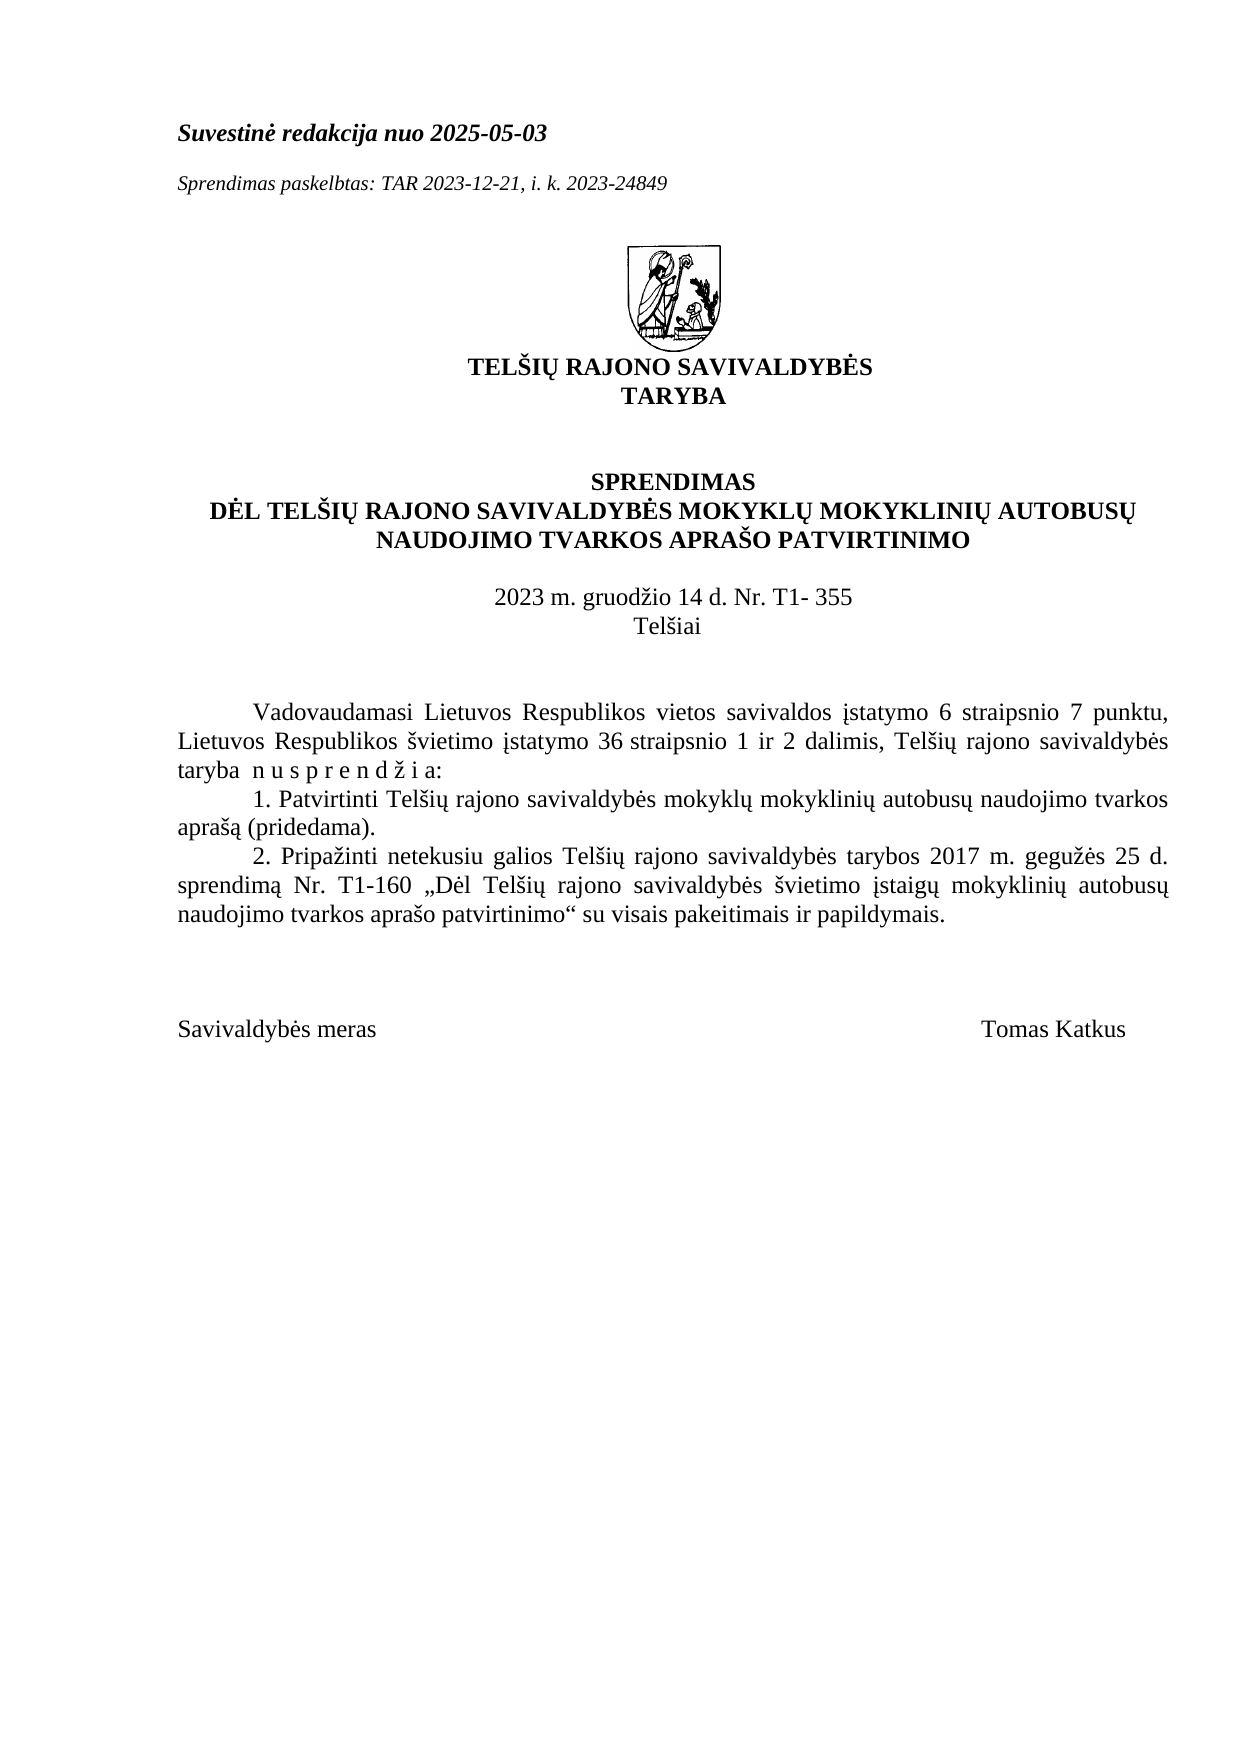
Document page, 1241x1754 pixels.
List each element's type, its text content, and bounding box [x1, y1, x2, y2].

text SPRENDIMAS [177, 467, 1169, 496]
text DĖL TELŠIŲ RAJONO SAVIVALDYBĖS MOKYKLŲ MOKYKLINIŲ AUTOBUSŲ NAUDOJIMO TVARKOS APRAŠO PATVIRTINIMO [177, 496, 1169, 554]
text Vadovaudamasi Lietuvos Respublikos vietos savivaldos įstatymo 6 straipsnio 7 punktu, Lietuvos Respublikos švietimo įstatymo 36 straipsnio 1 ir 2 dalimis, Telšių rajono savivaldybės taryba n u s p r e n d ž i a: [177, 697, 1169, 784]
text Telšiai [177, 611, 1169, 640]
text TELŠIŲ RAJONO SAVIVALDYBĖS [177, 352, 1169, 381]
text Suvestinė redakcija nuo 2025-05-03 [177, 118, 1169, 147]
text Savivaldybės meras Tomas Katkus [177, 1014, 1169, 1042]
text TARYBA [177, 381, 1169, 410]
text 2023 m. gruodžio 14 d. Nr. T1- 355 [177, 582, 1169, 611]
text 2. Pripažinti netekusiu galios Telšių rajono savivaldybės tarybos 2017 m. gegužės 25 d. sprendimą Nr. T1-160 „Dėl Telšių rajono savivaldybės švietimo įstaigų mokyklinių autobusų naudojimo tvarkos aprašo patvirtinimo“ su visais pakeitimais ir papildymais. [177, 841, 1169, 927]
text 1. Patvirtinti Telšių rajono savivaldybės mokyklų mokyklinių autobusų naudojimo tvarkos aprašą (pridedama). [177, 784, 1169, 841]
text Sprendimas paskelbtas: TAR 2023-12-21, i. k. 2023-24849 [177, 171, 1169, 195]
